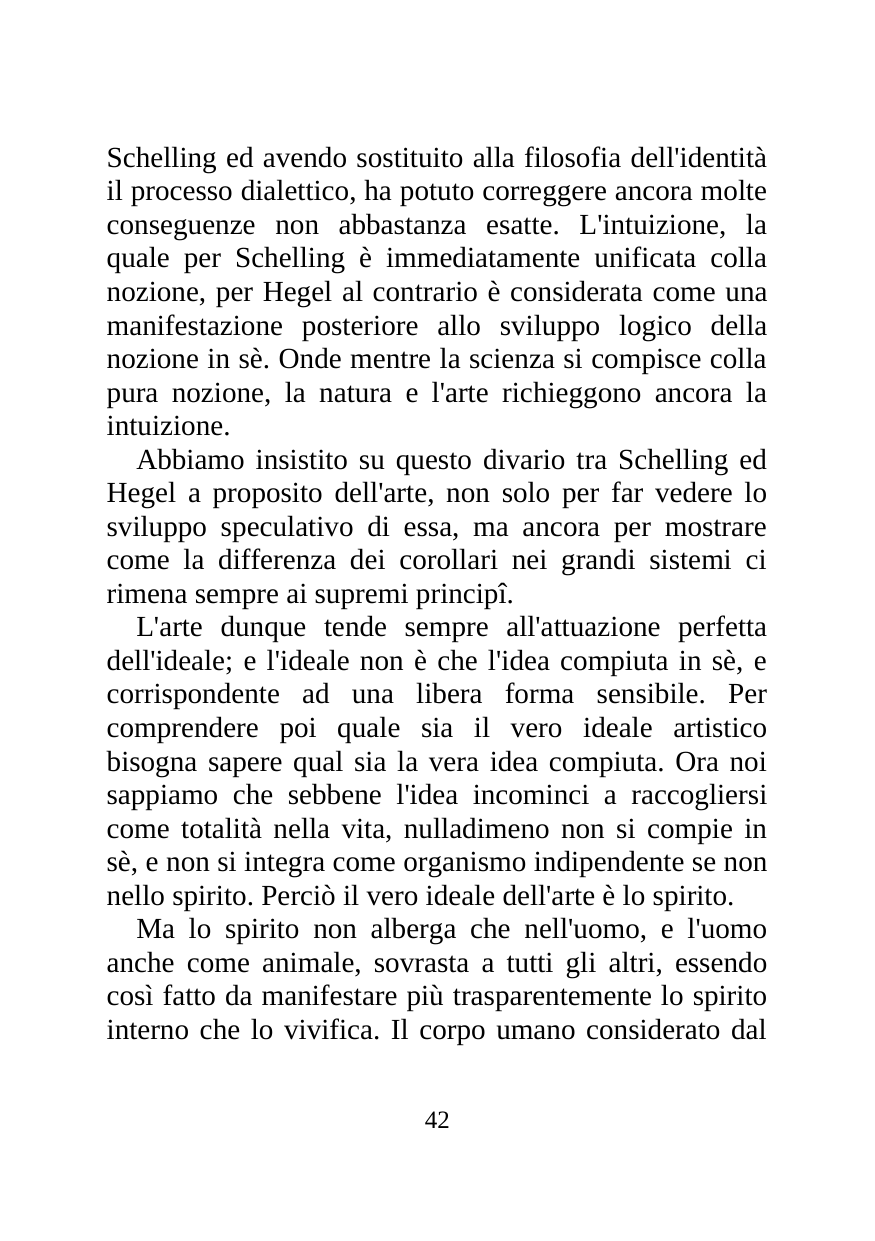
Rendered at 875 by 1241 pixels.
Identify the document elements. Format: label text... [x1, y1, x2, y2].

text Abbiamo insistito su questo divario tra Schelling ed Hegel a proposito dell'arte, non solo per far vedere lo sviluppo speculativo di essa, ma ancora per mostrare come la differenza dei corollari nei grandi sistemi ci rimena sempre ai supremi principî. [106, 442, 768, 609]
text Ma lo spirito non alberga che nell'uomo, e l'uomo anche come animale, sovrasta a tutti gli altri, essendo così fatto da manifestare più trasparentemente lo spirito interno che lo vivifica. Il corpo umano considerato dal [106, 911, 768, 1046]
text Schelling ed avendo sostituito alla filosofia dell'identità il processo dialettico, ha potuto correggere ancora molte conseguenze non abbastanza esatte. L'intuizione, la quale per Schelling è immediatamente unificata colla nozione, per Hegel al contrario è considerata come una manifestazione posteriore allo sviluppo logico della nozione in sè. Onde mentre la scienza si compisce colla pura nozione, la natura e l'arte richieggono ancora la intuizione. [106, 140, 768, 442]
text L'arte dunque tende sempre all'attuazione perfetta dell'ideale; e l'ideale non è che l'idea compiuta in sè, e corrispondente ad una libera forma sensibile. Per comprendere poi quale sia il vero ideale artistico bisogna sapere qual sia la vera idea compiuta. Ora noi sappiamo che sebbene l'idea incominci a raccogliersi come totalità nella vita, nulladimeno non si compie in sè, e non si integra come organismo indipendente se non nello spirito. Perciò il vero ideale dell'arte è lo spirito. [106, 609, 768, 911]
